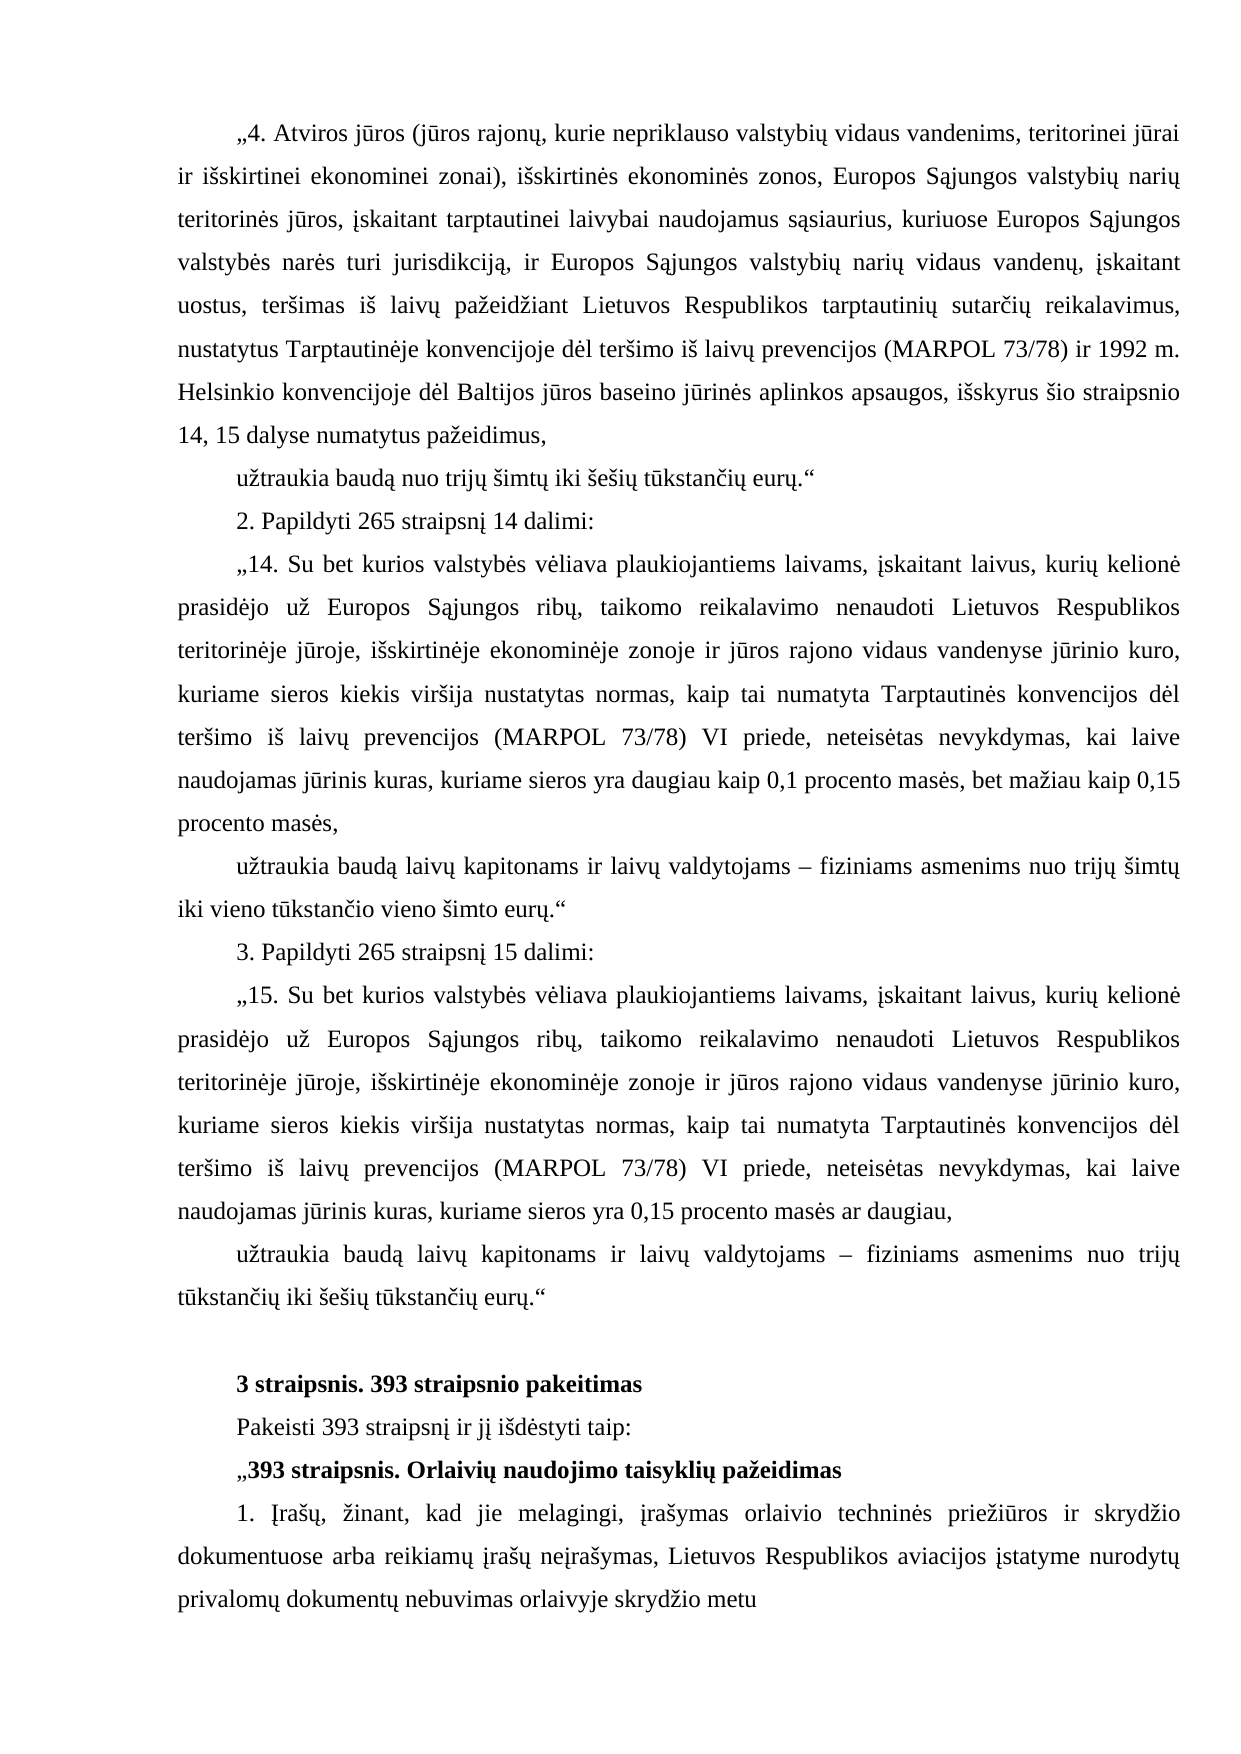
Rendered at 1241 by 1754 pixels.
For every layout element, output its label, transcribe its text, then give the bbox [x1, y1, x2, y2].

text užtraukia baudą laivų kapitonams ir laivų valdytojams – fiziniams asmenims nuo trijų šimtų iki vieno tūkstančio vieno šimto eurų.“ [177, 851, 1181, 923]
text Pakeisti 393 straipsnį ir jį išdėstyti taip: [177, 1412, 1181, 1441]
text 2. Papildyti 265 straipsnį 14 dalimi: [177, 506, 1181, 535]
text 1. Įrašų, žinant, kad jie melagingi, įrašymas orlaivio techninės priežiūros ir skrydžio dokumentuose arba reikiamų įrašų neįrašymas, Lietuvos Respublikos aviacijos įstatyme nurodytų privalomų dokumentų nebuvimas orlaivyje skrydžio metu [177, 1498, 1181, 1613]
text 3. Papildyti 265 straipsnį 15 dalimi: [177, 937, 1181, 966]
text užtraukia baudą nuo trijų šimtų iki šešių tūkstančių eurų.“ [177, 463, 1181, 492]
text „15. Su bet kurios valstybės vėliava plaukiojantiems laivams, įskaitant laivus, kurių kelionė prasidėjo už Europos Sąjungos ribų, taikomo reikalavimo nenaudoti Lietuvos Respublikos teritorinėje jūroje, išskirtinėje ekonominėje zonoje ir jūros rajono vidaus vandenyse jūrinio kuro, kuriame sieros kiekis viršija nustatytas normas, kaip tai numatyta Tarptautinės konvencijos dėl teršimo iš laivų prevencijos (MARPOL 73/78) VI priede, neteisėtas nevykdymas, kai laive naudojamas jūrinis kuras, kuriame sieros yra 0,15 procento masės ar daugiau, [177, 981, 1181, 1225]
text 3 straipsnis. 393 straipsnio pakeitimas [177, 1369, 1181, 1397]
text „393 straipsnis. Orlaivių naudojimo taisyklių pažeidimas [177, 1455, 1181, 1484]
text „14. Su bet kurios valstybės vėliava plaukiojantiems laivams, įskaitant laivus, kurių kelionė prasidėjo už Europos Sąjungos ribų, taikomo reikalavimo nenaudoti Lietuvos Respublikos teritorinėje jūroje, išskirtinėje ekonominėje zonoje ir jūros rajono vidaus vandenyse jūrinio kuro, kuriame sieros kiekis viršija nustatytas normas, kaip tai numatyta Tarptautinės konvencijos dėl teršimo iš laivų prevencijos (MARPOL 73/78) VI priede, neteisėtas nevykdymas, kai laive naudojamas jūrinis kuras, kuriame sieros yra daugiau kaip 0,1 procento masės, bet mažiau kaip 0,15 procento masės, [177, 549, 1181, 837]
text „4. Atviros jūros (jūros rajonų, kurie nepriklauso valstybių vidaus vandenims, teritorinei jūrai ir išskirtinei ekonominei zonai), išskirtinės ekonominės zonos, Europos Sąjungos valstybių narių teritorinės jūros, įskaitant tarptautinei laivybai naudojamus sąsiaurius, kuriuose Europos Sąjungos valstybės narės turi jurisdikciją, ir Europos Sąjungos valstybių narių vidaus vandenų, įskaitant uostus, teršimas iš laivų pažeidžiant Lietuvos Respublikos tarptautinių sutarčių reikalavimus, nustatytus Tarptautinėje konvencijoje dėl teršimo iš laivų prevencijos (MARPOL 73/78) ir 1992 m. Helsinkio konvencijoje dėl Baltijos jūros baseino jūrinės aplinkos apsaugos, išskyrus šio straipsnio 14, 15 dalyse numatytus pažeidimus, [177, 118, 1181, 449]
text užtraukia baudą laivų kapitonams ir laivų valdytojams – fiziniams asmenims nuo trijų tūkstančių iki šešių tūkstančių eurų.“ [177, 1239, 1181, 1311]
